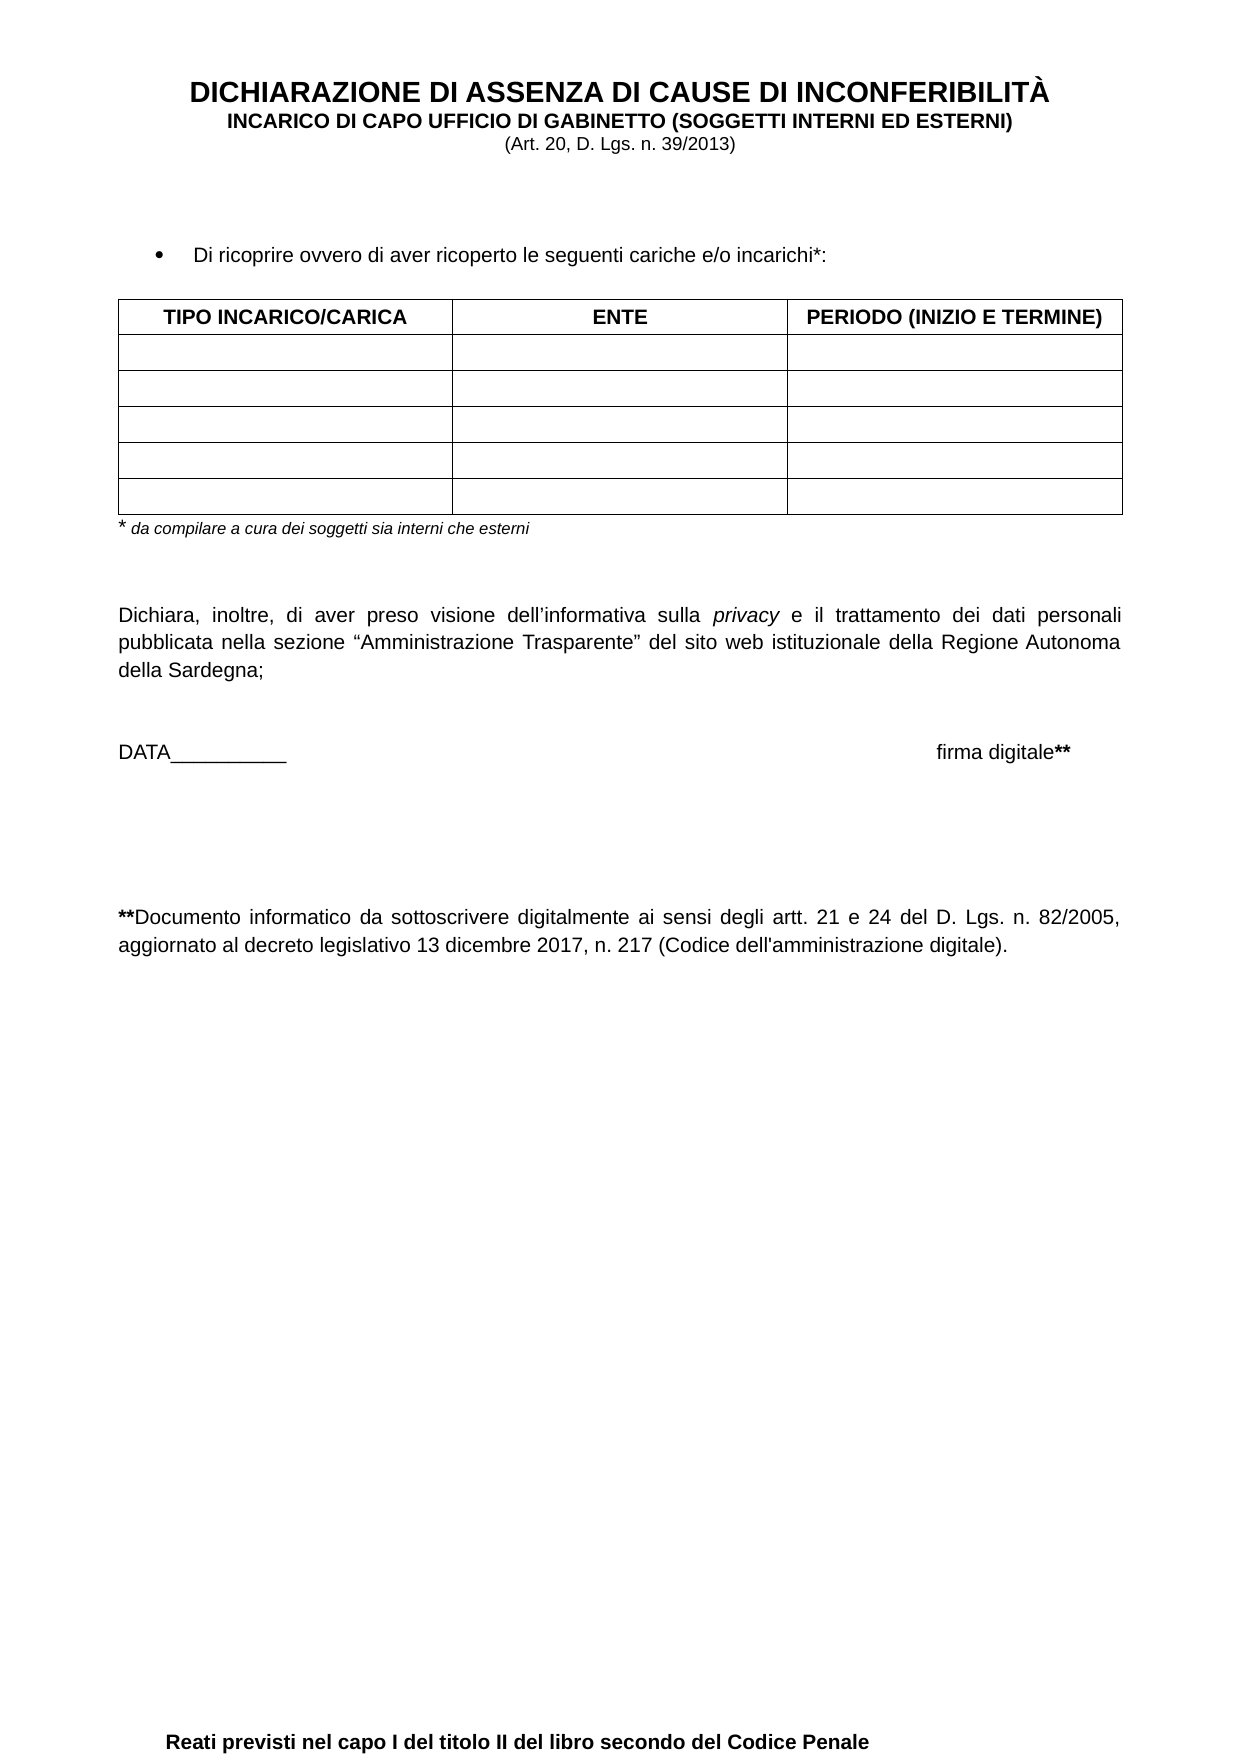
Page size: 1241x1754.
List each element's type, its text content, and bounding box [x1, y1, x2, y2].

table_cell [119, 443, 452, 478]
table_cell [453, 371, 787, 406]
text Dichiara, inoltre, di aver preso visione dell’informativa sulla privacy e il trattamento dei dati personali pubblicata nella sezione “Amministrazione Trasparente” del sito web istituzionale della Regione Autonoma della Sardegna; [118, 603, 1122, 682]
table_cell [453, 443, 787, 478]
table_cell [788, 479, 1122, 514]
table_cell [788, 371, 1122, 406]
table_cell [453, 479, 787, 514]
text * da compilare a cura dei soggetti sia interni che esterni [118, 515, 1122, 538]
text Reati previsti nel capo I del titolo II del libro secondo del Codice Penale [165, 1730, 1122, 1754]
table_cell [788, 335, 1122, 370]
table_cell [119, 371, 452, 406]
list Di ricoprire ovvero di aver ricoperto le seguenti cariche e/o incarichi*: [156, 243, 1122, 267]
table_cell [788, 407, 1122, 442]
table_cell [119, 335, 452, 370]
text **Documento informatico da sottoscrivere digitalmente ai sensi degli artt. 21 e 24 del D. Lgs. n. 82/2005, aggiornato al decreto legislativo 13 dicembre 2017, n. 217 (Codice dell'amministrazione digitale). [118, 905, 1122, 957]
table_cell [119, 407, 452, 442]
text DATA__________ firma digitale** [118, 740, 1122, 764]
table_cell [453, 335, 787, 370]
table_header ENTE [453, 300, 787, 334]
table_header PERIODO (INIZIO E TERMINE) [788, 300, 1122, 334]
table_header TIPO INCARICO/CARICA [119, 300, 452, 334]
table_cell [453, 407, 787, 442]
table_cell [119, 479, 452, 514]
table_cell [788, 443, 1122, 478]
